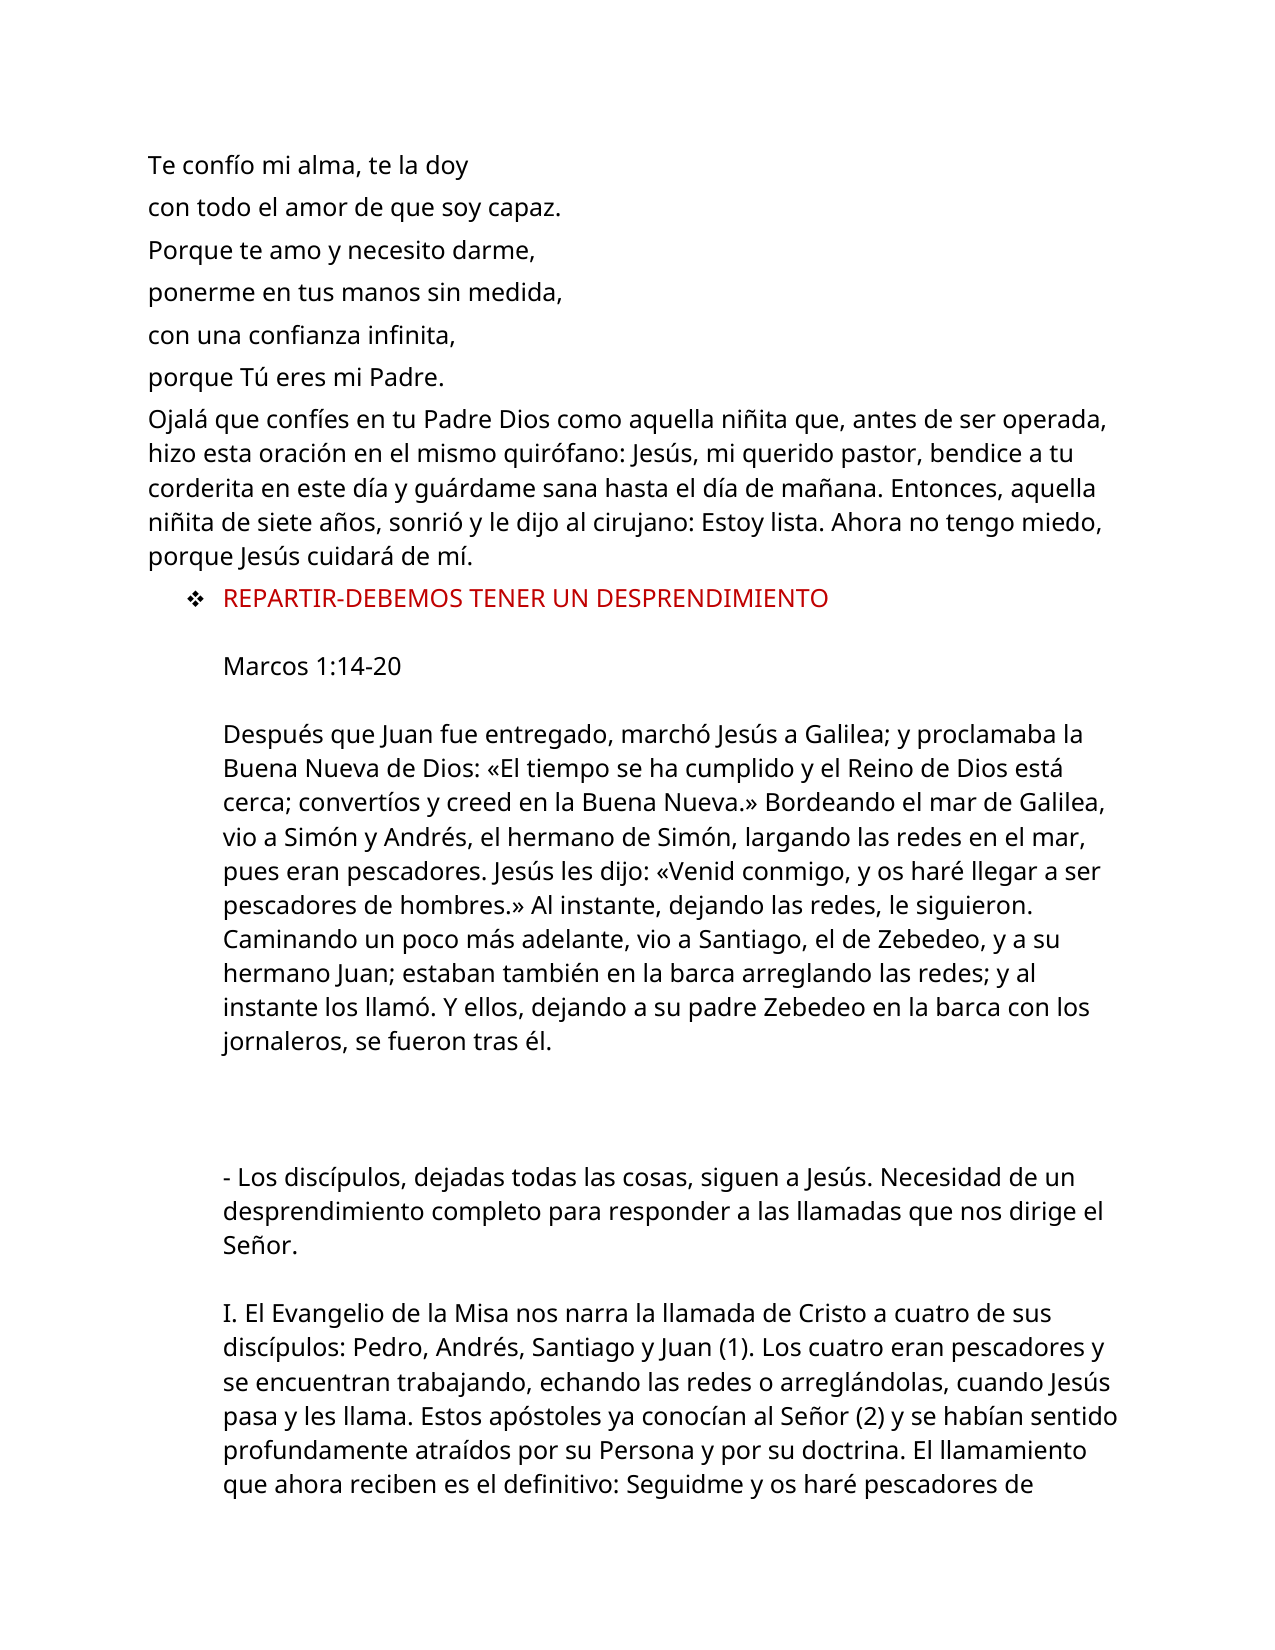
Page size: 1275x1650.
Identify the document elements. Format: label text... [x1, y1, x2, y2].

list Después que Juan fue entregado, marchó Jesús a Galilea; y proclamaba la Buena Nueva de Dios: «El tiempo se ha cumplido y el Reino de Dios está cerca; convertíos y creed en la Buena Nueva.» Bordeando el mar de Galilea, vio a Simón y Andrés, el hermano de Simón, largando las redes en el mar, pues eran pescadores. Jesús les dijo: «Venid conmigo, y os haré llegar a ser pescadores de hombres.» Al instante, dejando las redes, le siguieron. Caminando un poco más adelante, vio a Santiago, el de Zebedeo, y a su hermano Juan; estaban también en la barca arreglando las redes; y al instante los llamó. Y ellos, dejando a su padre Zebedeo en la barca con los jornaleros, se fueron tras él. [223, 717, 1127, 1058]
text con todo el amor de que soy capaz. [148, 190, 1127, 224]
text Te confío mi alma, te la doy [148, 148, 1127, 182]
list Marcos 1:14-20 [223, 649, 1127, 683]
list I. El Evangelio de la Misa nos narra la llamada de Cristo a cuatro de sus discípulos: Pedro, Andrés, Santiago y Juan (1). Los cuatro eran pescadores y se encuentran trabajando, echando las redes o arreglándolas, cuando Jesús pasa y les llama. Estos apóstoles ya conocían al Señor (2) y se habían sentido profundamente atraídos por su Persona y por su doctrina. El llamamiento que ahora reciben es el definitivo: Seguidme y os haré pescadores de [223, 1296, 1127, 1500]
text con una confianza infinita, [148, 317, 1127, 351]
text Ojalá que confíes en tu Padre Dios como aquella niñita que, antes de ser operada, hizo esta oración en el mismo quirófano: Jesús, mi querido pastor, bendice a tu corderita en este día y guárdame sana hasta el día de mañana. Entonces, aquella niñita de siete años, sonrió y le dijo al cirujano: Estoy lista. Ahora no tengo miedo, porque Jesús cuidará de mí. [148, 402, 1127, 572]
text ponerme en tus manos sin medida, [148, 275, 1127, 309]
list - Los discípulos, dejadas todas las cosas, siguen a Jesús. Necesidad de un desprendimiento completo para responder a las llamadas que nos dirige el Señor. [223, 1160, 1127, 1262]
list REPARTIR-DEBEMOS TENER UN DESPRENDIMIENTO [185, 581, 1127, 615]
text porque Tú eres mi Padre. [148, 360, 1127, 394]
text Porque te amo y necesito darme, [148, 232, 1127, 267]
